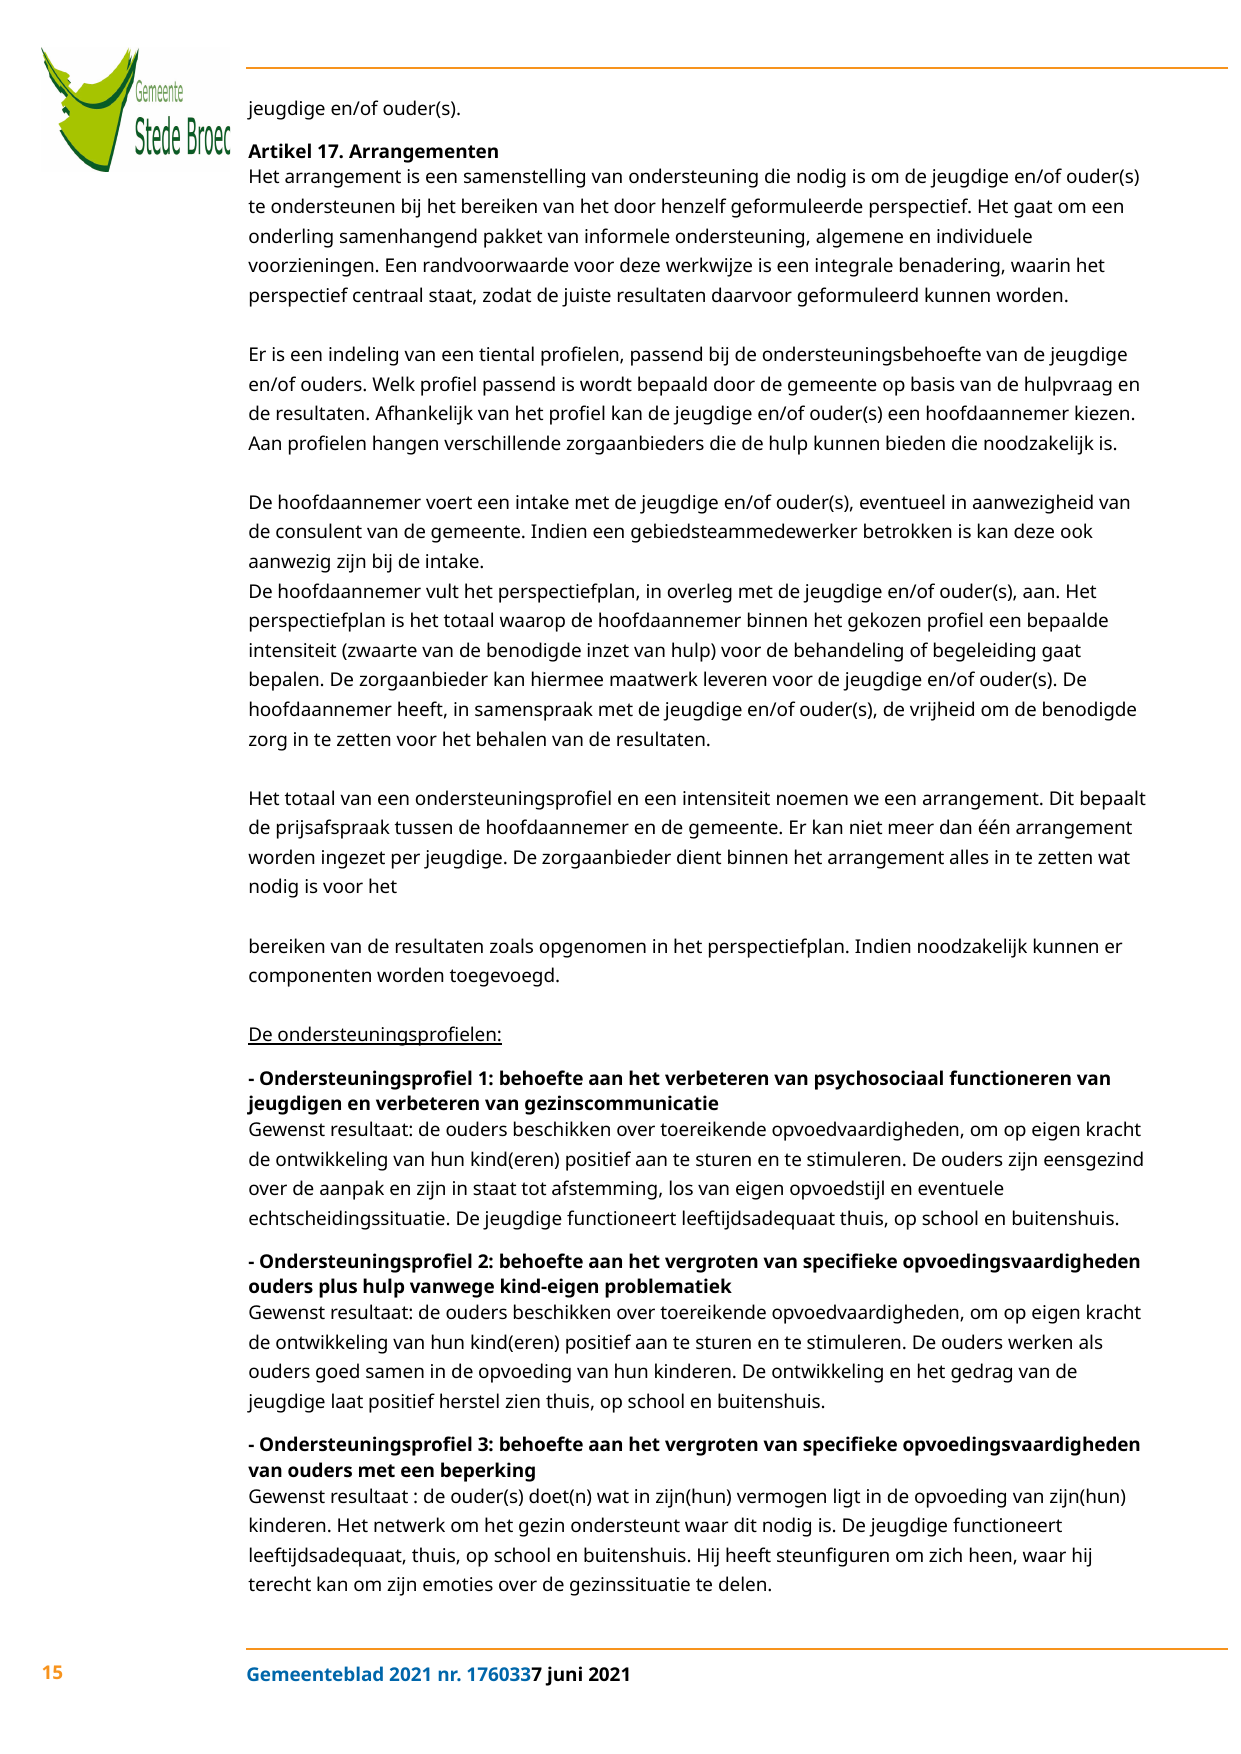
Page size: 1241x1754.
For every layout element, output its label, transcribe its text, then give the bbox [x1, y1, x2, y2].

text - Ondersteuningsprofiel 2: behoefte aan het vergroten van specifieke opvoedingsvaardigheden ouders plus hulp vanwege kind-eigen problematiek [248, 1248, 1152, 1299]
text - Ondersteuningsprofiel 1: behoefte aan het verbeteren van psychosociaal functioneren van jeugdigen en verbeteren van gezinscommunicatie [248, 1065, 1152, 1116]
text Gewenst resultaat: de ouders beschikken over toereikende opvoedvaardigheden, om op eigen kracht de ontwikkeling van hun kind(eren) positief aan te sturen en te stimuleren. De ouders werken als ouders goed samen in de opvoeding van hun kinderen. De ontwikkeling en het gedrag van de jeugdige laat positief herstel zien thuis, op school en buitenshuis. [248, 1299, 1152, 1414]
text Gewenst resultaat : de ouder(s) doet(n) wat in zijn(hun) vermogen ligt in de opvoeding van zijn(hun) kinderen. Het netwerk om het gezin ondersteunt waar dit nodig is. De jeugdige functioneert leeftijdsadequaat, thuis, op school en buitenshuis. Hij heeft steunfiguren om zich heen, waar hij terecht kan om zijn emoties over de gezinssituatie te delen. [248, 1483, 1152, 1597]
text Het totaal van een ondersteuningsprofiel en een intensiteit noemen we een arrangement. Dit bepaalt de prijsafspraak tussen de hoofdaannemer en de gemeente. Er kan niet meer dan één arrangement worden ingezet per jeugdige. De zorgaanbieder dient binnen het arrangement alles in te zetten wat nodig is voor het [248, 785, 1152, 899]
text Er is een indeling van een tiental profielen, passend bij de ondersteuningsbehoefte van de jeugdige en/of ouders. Welk profiel passend is wordt bepaald door de gemeente op basis van de hulpvraag en de resultaten. Afhankelijk van het profiel kan de jeugdige en/of ouder(s) een hoofdaannemer kiezen. Aan profielen hangen verschillende zorgaanbieders die de hulp kunnen bieden die noodzakelijk is. [248, 341, 1152, 456]
text De hoofdaannemer voert een intake met de jeugdige en/of ouder(s), eventueel in aanwezigheid van de consulent van de gemeente. Indien een gebiedsteammedewerker betrokken is kan deze ook aanwezig zijn bij de intake. [248, 489, 1152, 574]
text Het arrangement is een samenstelling van ondersteuning die nodig is om de jeugdige en/of ouder(s) te ondersteunen bij het bereiken van het door henzelf geformuleerde perspectief. Het gaat om een onderling samenhangend pakket van informele ondersteuning, algemene en individuele voorzieningen. Een randvoorwaarde voor deze werkwijze is een integrale benadering, waarin het perspectief centraal staat, zodat de juiste resultaten daarvoor geformuleerd kunnen worden. [248, 164, 1152, 308]
text bereiken van de resultaten zoals opgenomen in het perspectiefplan. Indien noodzakelijk kunnen er componenten worden toegevoegd. [248, 933, 1152, 988]
text jeugdige en/of ouder(s). [248, 95, 1152, 121]
text De ondersteuningsprofielen: [248, 1022, 1152, 1047]
text De hoofdaannemer vult het perspectiefplan, in overleg met de jeugdige en/of ouder(s), aan. Het perspectiefplan is het totaal waarop de hoofdaannemer binnen het gekozen profiel een bepaalde intensiteit (zwaarte van de benodigde inzet van hulp) voor de behandeling of begeleiding gaat bepalen. De zorgaanbieder kan hiermee maatwerk leveren voor de jeugdige en/of ouder(s). De hoofdaannemer heeft, in samenspraak met de jeugdige en/of ouder(s), de vrijheid om de benodigde zorg in te zetten voor het behalen van de resultaten. [248, 578, 1152, 751]
text Artikel 17. Arrangementen [248, 138, 1152, 164]
picture [41, 47, 231, 172]
text - Ondersteuningsprofiel 3: behoefte aan het vergroten van specifieke opvoedingsvaardigheden van ouders met een beperking [248, 1431, 1152, 1483]
text Gewenst resultaat: de ouders beschikken over toereikende opvoedvaardigheden, om op eigen kracht de ontwikkeling van hun kind(eren) positief aan te sturen en te stimuleren. De ouders zijn eensgezind over de aanpak en zijn in staat tot afstemming, los van eigen opvoedstijl en eventuele echtscheidingssituatie. De jeugdige functioneert leeftijdsadequaat thuis, op school en buitenshuis. [248, 1116, 1152, 1231]
